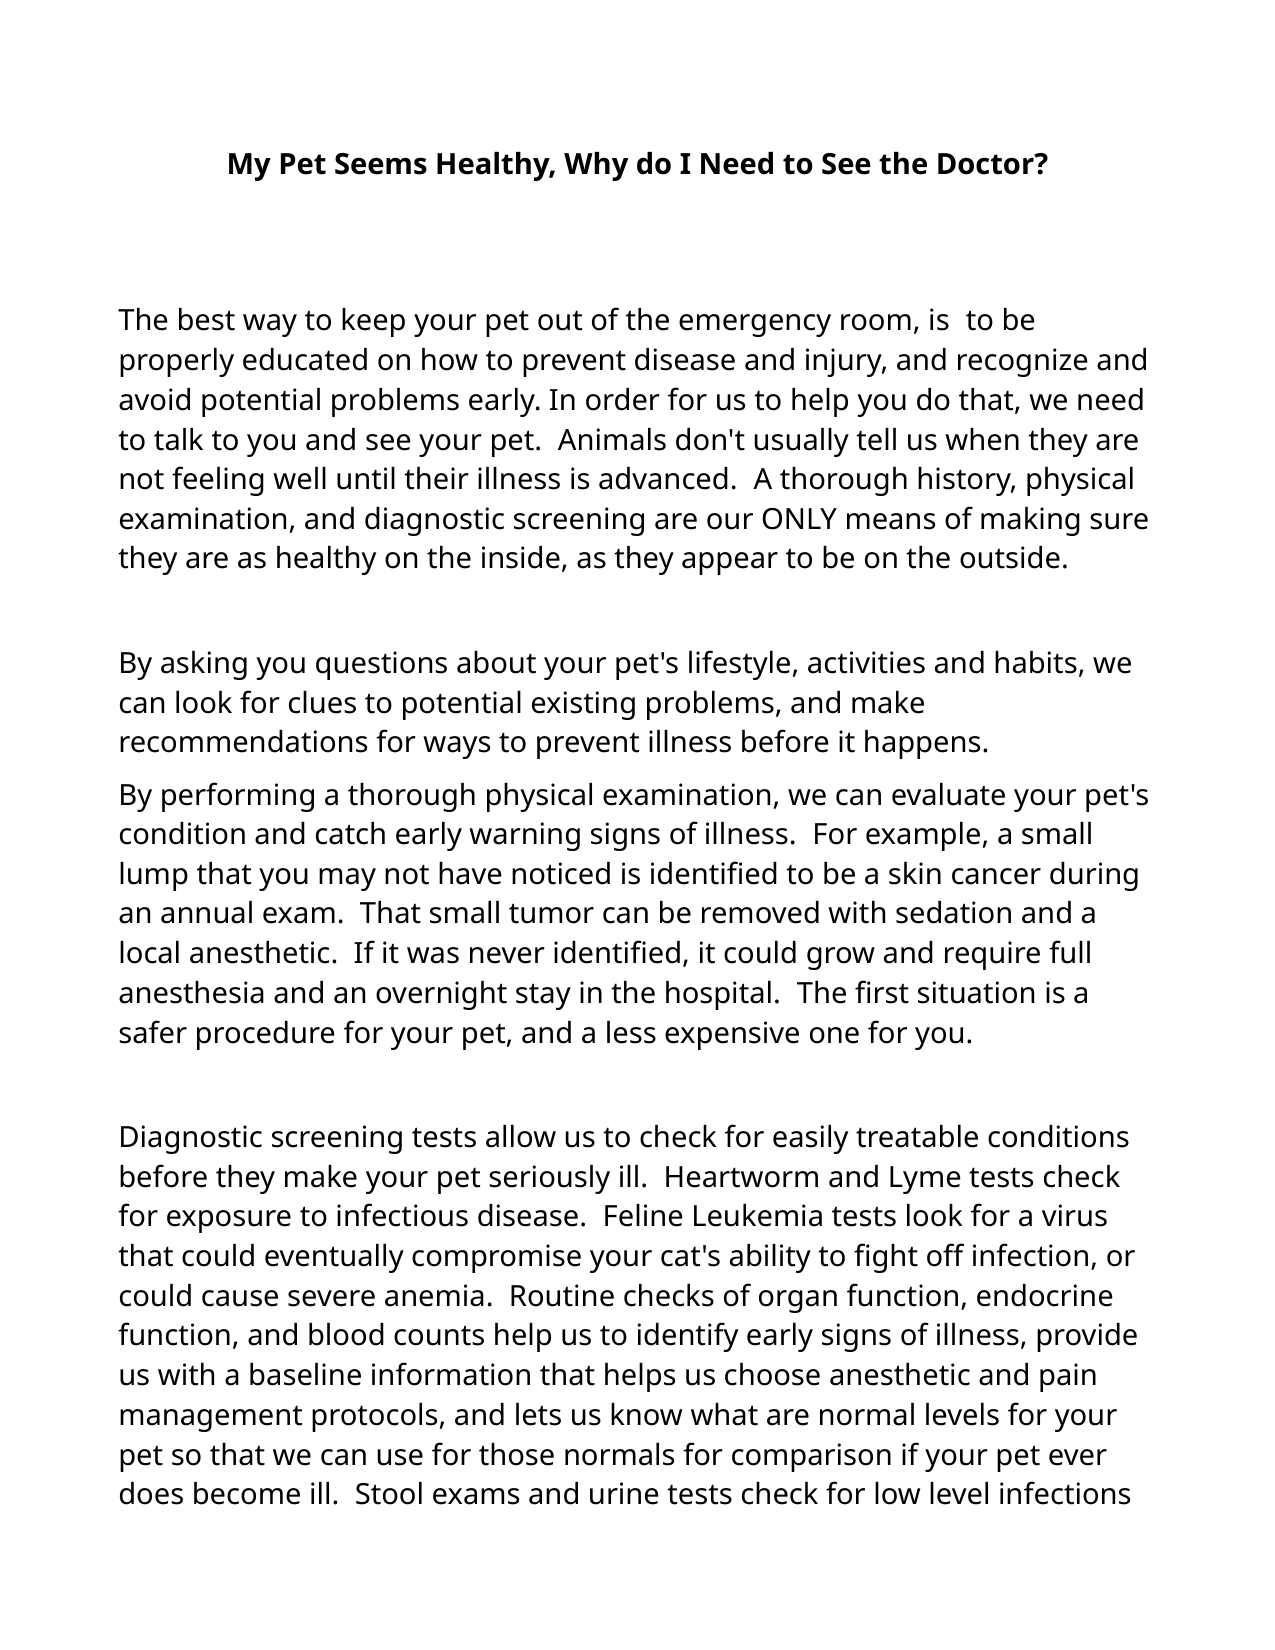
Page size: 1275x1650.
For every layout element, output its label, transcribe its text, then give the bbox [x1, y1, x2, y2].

text The best way to keep your pet out of the emergency room, is to be properly educated on how to prevent disease and injury, and recognize and avoid potential problems early. In order for us to help you do that, we need to talk to you and see your pet. Animals don't usually tell us when they are not feeling well until their illness is advanced. A thorough history, physical examination, and diagnostic screening are our ONLY means of making sure they are as healthy on the inside, as they appear to be on the outside. [118, 300, 1157, 577]
text By asking you questions about your pet's lifestyle, activities and habits, we can look for clues to potential existing problems, and make recommendations for ways to prevent illness before it happens. [118, 642, 1157, 761]
text Diagnostic screening tests allow us to check for easily treatable conditions before they make your pet seriously ill. Heartworm and Lyme tests check for exposure to infectious disease. Feline Leukemia tests look for a virus that could eventually compromise your cat's ability to fight off infection, or could cause severe anemia. Routine checks of organ function, endocrine function, and blood counts help us to identify early signs of illness, provide us with a baseline information that helps us choose anesthetic and pain management protocols, and lets us know what are normal levels for your pet so that we can use for those normals for comparison if your pet ever does become ill. Stool exams and urine tests check for low level infections [118, 1116, 1157, 1513]
subtitle My Pet Seems Healthy, Why do I Need to See the Doctor? [118, 143, 1157, 183]
text By performing a thorough physical examination, we can evaluate your pet's condition and catch early warning signs of illness. For example, a small lump that you may not have noticed is identified to be a skin cancer during an annual exam. That small tumor can be removed with sedation and a local anesthetic. If it was never identified, it could grow and require full anesthesia and an overnight stay in the hospital. The first situation is a safer procedure for your pet, and a less expensive one for you. [118, 774, 1157, 1052]
